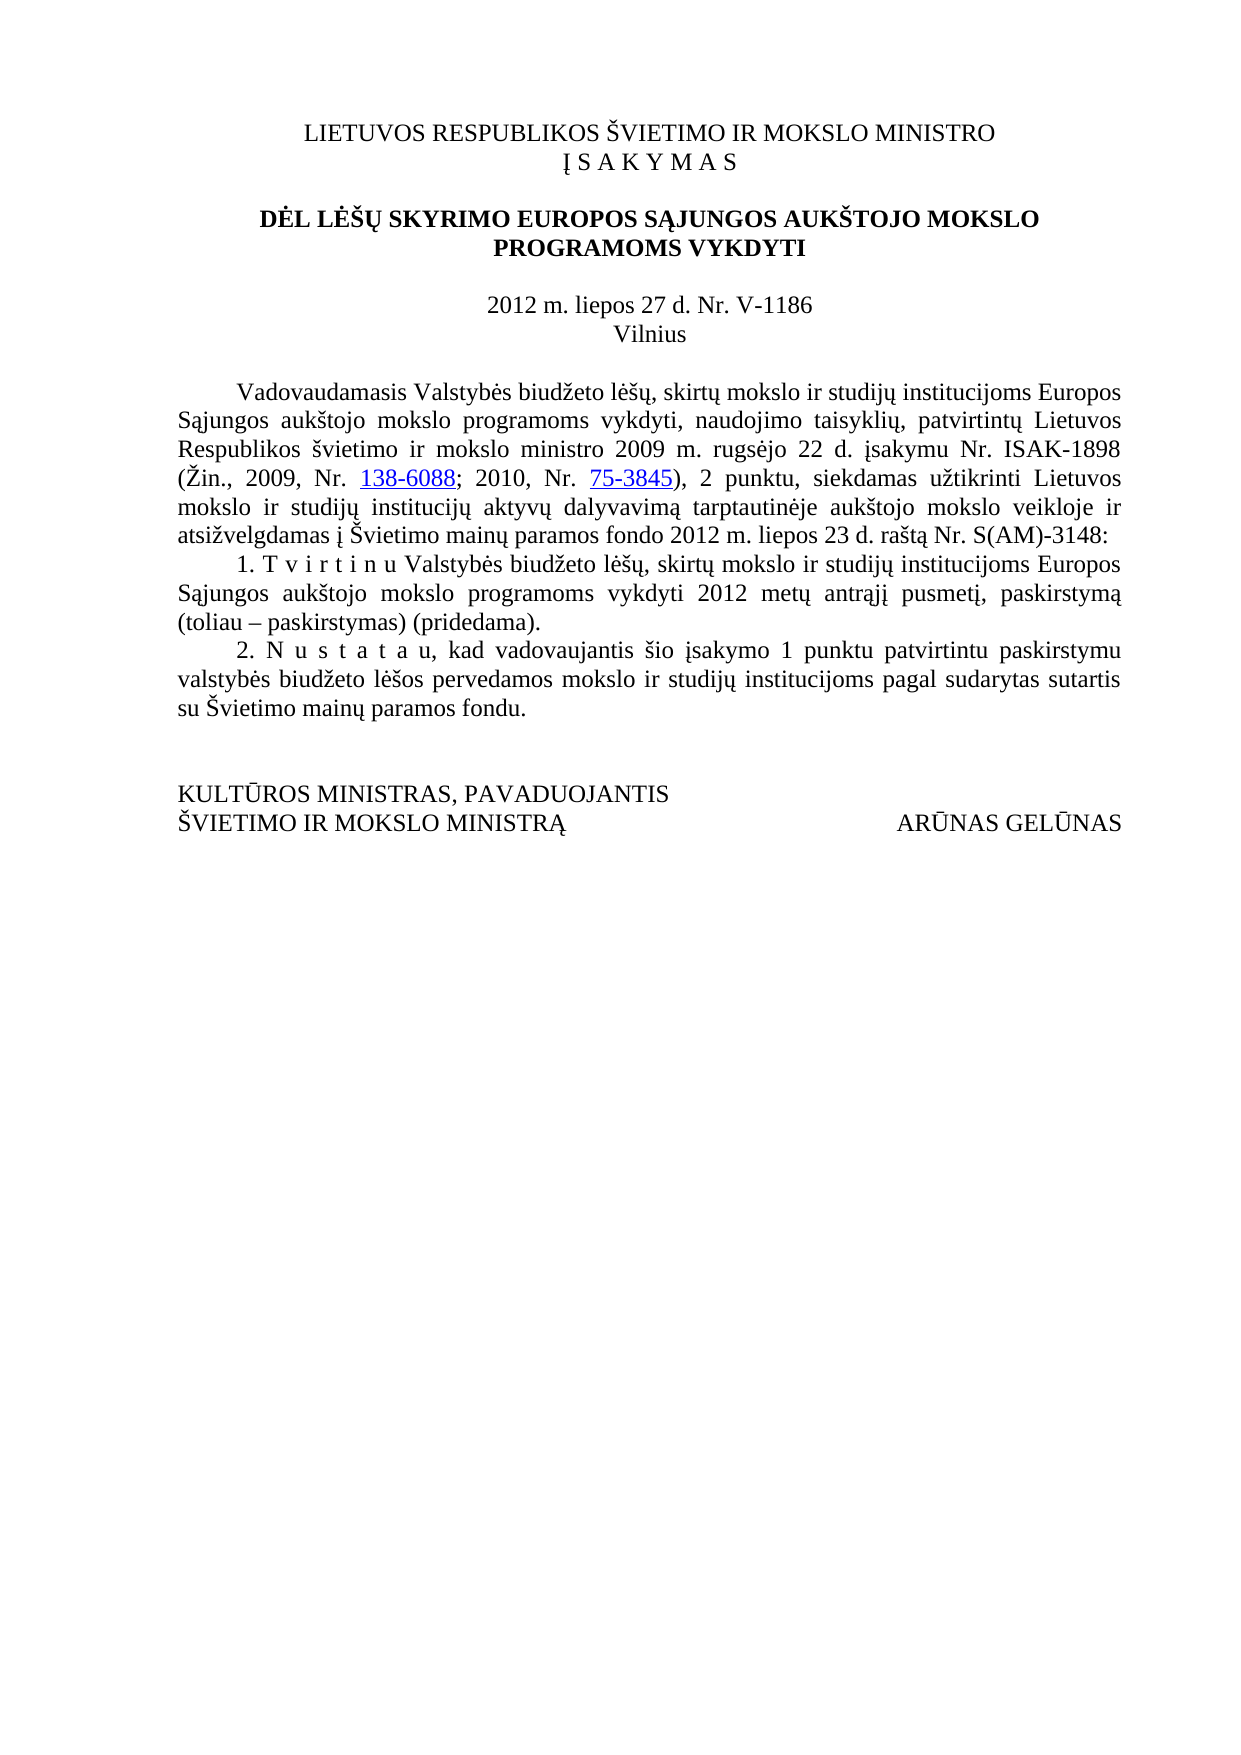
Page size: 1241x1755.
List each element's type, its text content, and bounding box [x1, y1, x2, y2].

text Vilnius [177, 319, 1122, 348]
text LIETUVOS RESPUBLIKOS ŠVIETIMO IR MOKSLO MINISTRO [177, 118, 1122, 147]
text Į S A K Y M A S [177, 147, 1122, 176]
text 2. N u s t a t a u, kad vadovaujantis šio įsakymo 1 punktu patvirtintu paskirstymu valstybės biudžeto lėšos pervedamos mokslo ir studijų institucijoms pagal sudarytas sutartis su Švietimo mainų paramos fondu. [177, 636, 1122, 722]
text Vadovaudamasis Valstybės biudžeto lėšų, skirtų mokslo ir studijų institucijoms Europos Sąjungos aukštojo mokslo programoms vykdyti, naudojimo taisyklių, patvirtintų Lietuvos Respublikos švietimo ir mokslo ministro 2009 m. rugsėjo 22 d. įsakymu Nr. ISAK-1898 (Žin., 2009, Nr. 138-6088; 2010, Nr. 75-3845), 2 punktu, siekdamas užtikrinti Lietuvos mokslo ir studijų institucijų aktyvų dalyvavimą tarptautinėje aukštojo mokslo veikloje ir atsižvelgdamas į Švietimo mainų paramos fondo 2012 m. liepos 23 d. raštą Nr. S(AM)-3148: [177, 377, 1122, 549]
text DĖL LĖŠŲ SKYRIMO EUROPOS SĄJUNGOS AUKŠTOJO MOKSLO PROGRAMOMS VYKDYTI [177, 204, 1122, 262]
text švietimo ir mokslo ministrą Arūnas Gelūnas [177, 808, 1122, 837]
text 2012 m. liepos 27 d. Nr. V-1186 [177, 291, 1122, 319]
text 1. T v i r t i n u Valstybės biudžeto lėšų, skirtų mokslo ir studijų institucijoms Europos Sąjungos aukštojo mokslo programoms vykdyti 2012 metų antrąjį pusmetį, paskirstymą (toliau – paskirstymas) (pridedama). [177, 549, 1122, 636]
text Kultūros ministras, pavaduojantis [177, 779, 1122, 808]
